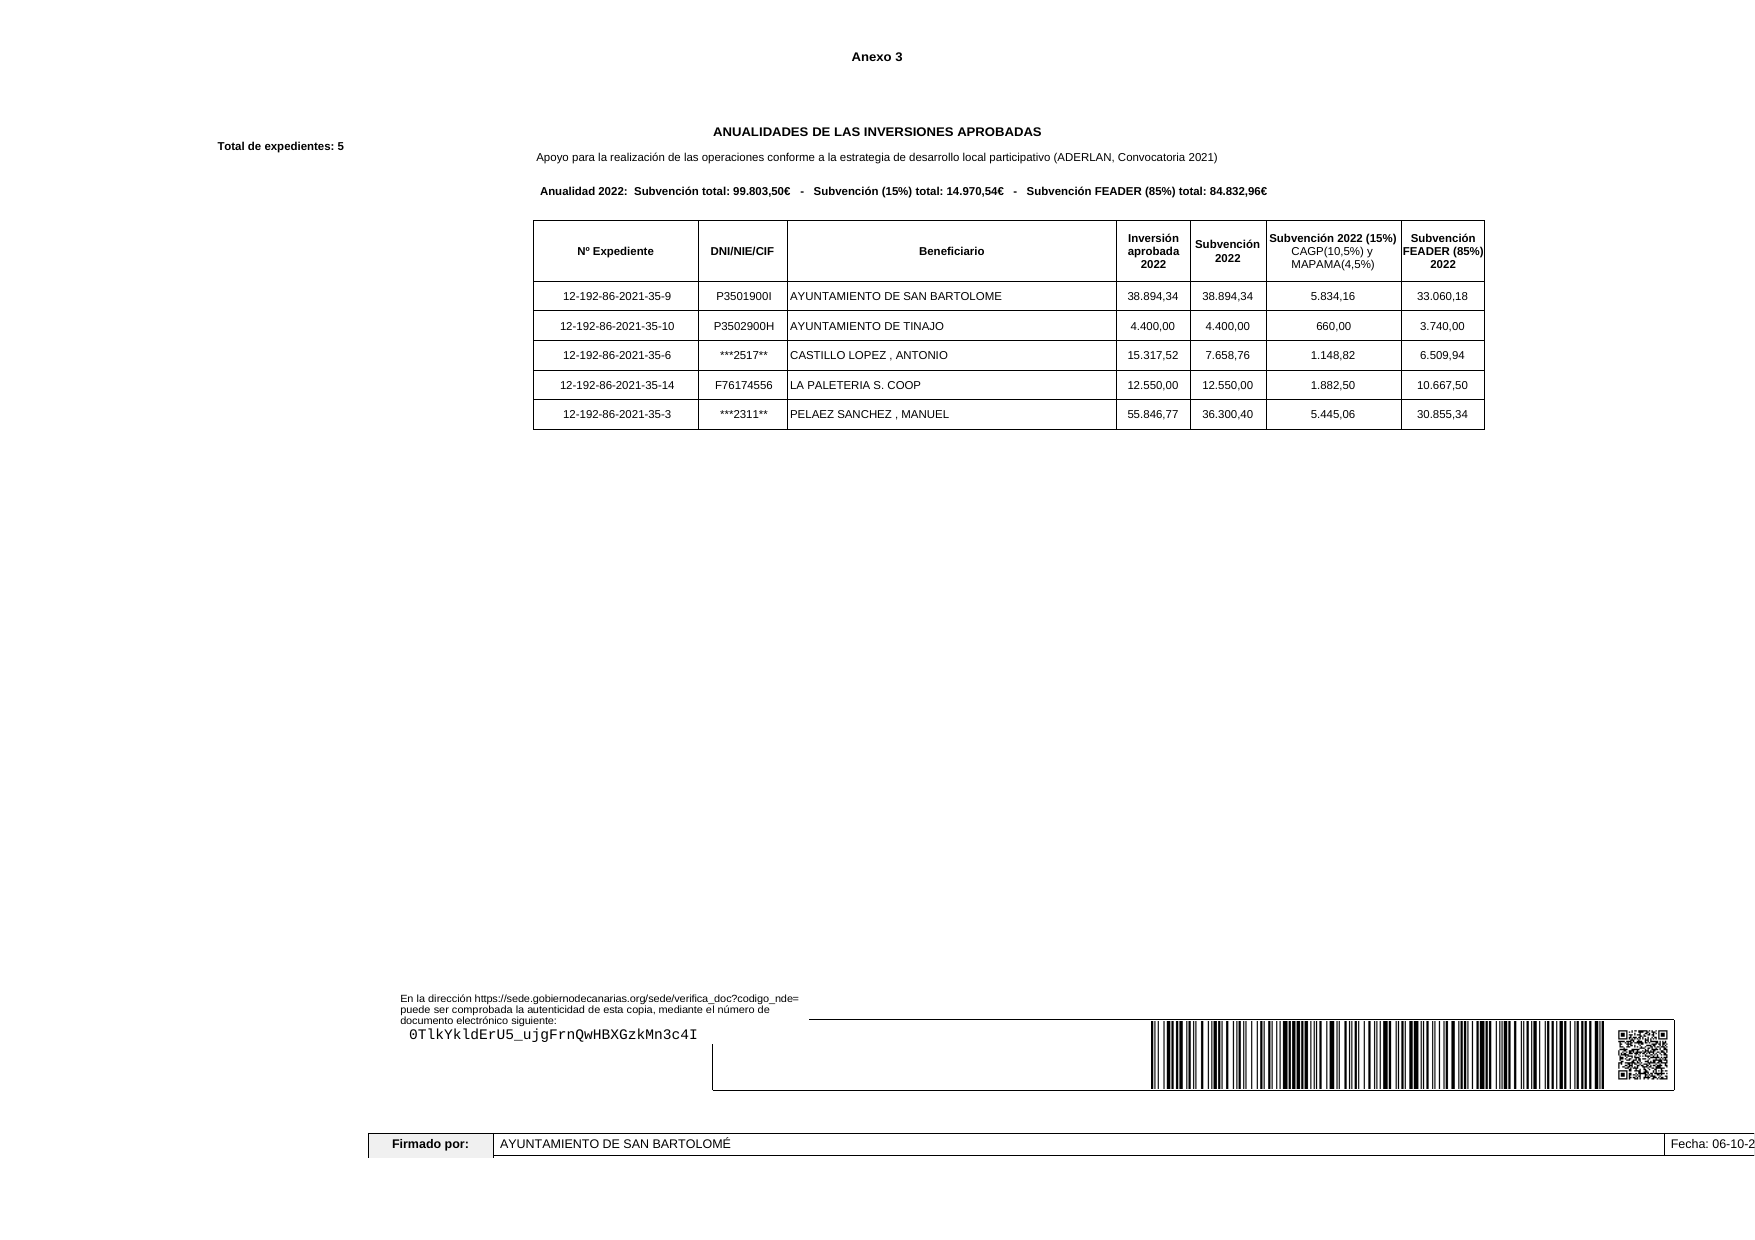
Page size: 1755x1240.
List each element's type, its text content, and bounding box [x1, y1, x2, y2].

table_cell ***2517** [699, 341, 787, 369]
table_cell 36.300,40 [1191, 400, 1266, 429]
table_cell 38.894,34 [1191, 282, 1266, 310]
table_cell 12-192-86-2021-35-9 [534, 282, 698, 310]
table_header DNI/NIE/CIF [699, 221, 787, 281]
table_cell 10.667,50 [1402, 371, 1484, 399]
text Anualidad 2022: Subvención total: 99.803,50€ - Subvención (15%) total: 14.970,54€ - Subvención FEADER (85%) total: 84.832,96€ [540, 185, 1712, 198]
table_header Subvención FEADER (85%) 2022 [1402, 221, 1484, 281]
table_cell 1.148,82 [1267, 341, 1401, 369]
table_cell 30.855,34 [1402, 400, 1484, 429]
table_cell 5.445,06 [1267, 400, 1401, 429]
table_header Nº Expediente [534, 221, 698, 281]
table_cell 33.060,18 [1402, 282, 1484, 310]
table_cell 12.550,00 [1117, 371, 1190, 399]
table_cell 1.882,50 [1267, 371, 1401, 399]
table_cell ***2311** [699, 400, 787, 429]
table_cell 4.400,00 [1117, 311, 1190, 340]
table_header Inversión aprobada 2022 [1117, 221, 1190, 281]
table_header Fecha: 06-10-2022 14:53:22 [1665, 1134, 1754, 1155]
table_cell 38.894,34 [1117, 282, 1190, 310]
table_cell P3501900I [699, 282, 787, 310]
table_header Subvención 2022 [1191, 221, 1266, 281]
table_cell 15.317,52 [1117, 341, 1190, 369]
table_header Firmado por: [369, 1134, 493, 1155]
table_cell 12-192-86-2021-35-3 [534, 400, 698, 429]
table_cell AYUNTAMIENTO DE SAN BARTOLOME [788, 282, 1116, 310]
picture [1613, 1025, 1673, 1085]
table_cell 660,00 [1267, 311, 1401, 340]
table_cell 6.509,94 [1402, 341, 1484, 369]
table_cell 12-192-86-2021-35-6 [534, 341, 698, 369]
table_header Beneficiario [788, 221, 1116, 281]
table_cell PELAEZ SANCHEZ , MANUEL [788, 400, 1116, 429]
table_cell 55.846,77 [1117, 400, 1190, 429]
table_cell F76174556 [699, 371, 787, 399]
table_cell LA PALETERIA S. COOP [788, 371, 1116, 399]
table_header Subvención 2022 (15%) CAGP(10,5%) y MAPAMA(4,5%) [1267, 221, 1401, 281]
table_cell 3.740,00 [1402, 311, 1484, 340]
table_cell 12-192-86-2021-35-14 [534, 371, 698, 399]
table_cell P3502900H [699, 311, 787, 340]
table_header AYUNTAMIENTO DE SAN BARTOLOMÉ [494, 1134, 1664, 1155]
table_cell 12-192-86-2021-35-10 [534, 311, 698, 340]
picture [1151, 1021, 1604, 1089]
table_cell 4.400,00 [1191, 311, 1266, 340]
text ANUALIDADES DE LAS INVERSIONES APROBADAS [534, 124, 1221, 139]
table_cell 7.658,76 [1191, 341, 1266, 369]
table_cell 12.550,00 [1191, 371, 1266, 399]
table_cell AYUNTAMIENTO DE TINAJO [788, 311, 1116, 340]
text Apoyo para la realización de las operaciones conforme a la estrategia de desarrollo local participativo (ADERLAN, Convocatoria 2021) [534, 150, 1221, 164]
text Total de expedientes: 5 [217, 139, 345, 152]
table_cell CASTILLO LOPEZ , ANTONIO [788, 341, 1116, 369]
table_cell 5.834,16 [1267, 282, 1401, 310]
